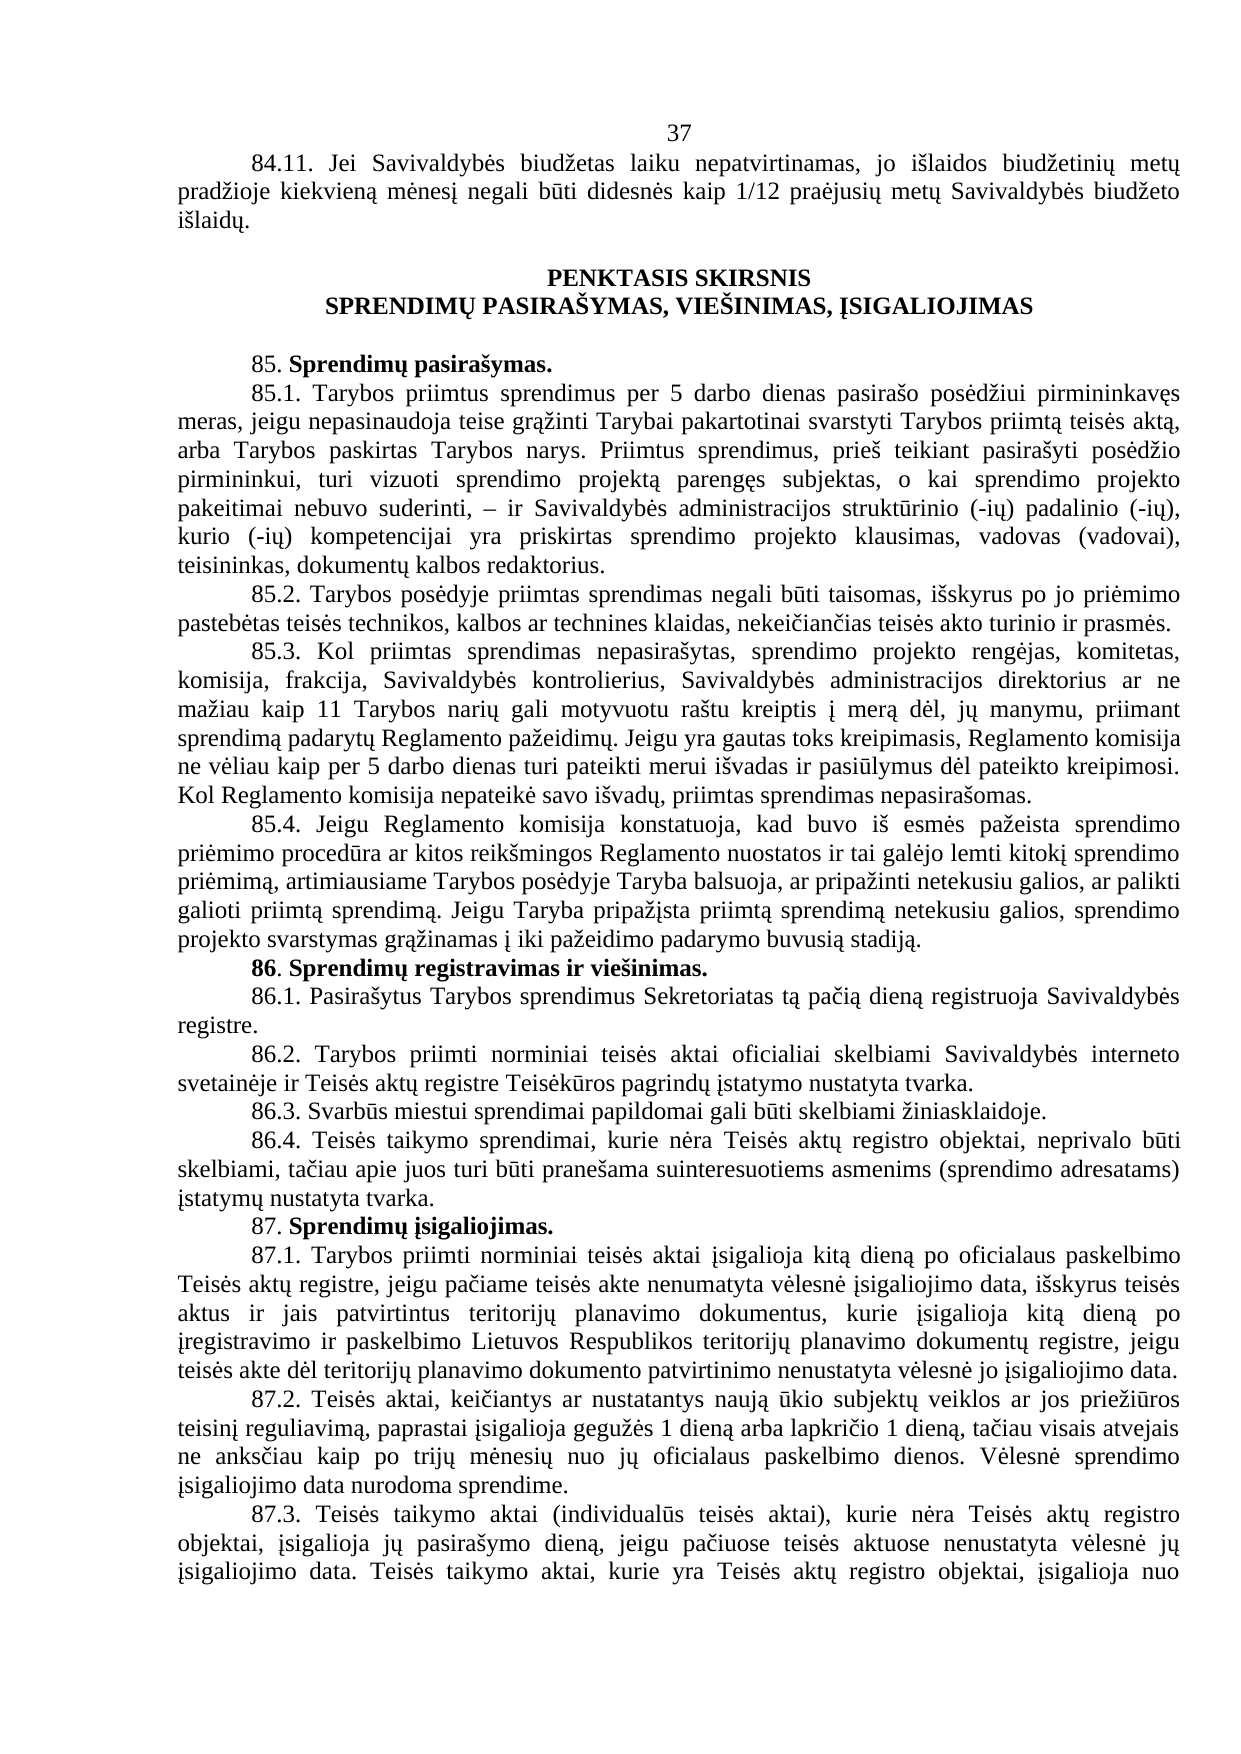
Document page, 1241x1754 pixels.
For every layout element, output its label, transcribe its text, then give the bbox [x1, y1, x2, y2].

text 86.3. Svarbūs miestui sprendimai papildomai gali būti skelbiami žiniasklaidoje. [177, 1096, 1181, 1125]
text 86. Sprendimų registravimas ir viešinimas. [177, 953, 1181, 981]
text 84.11. Jei Savivaldybės biudžetas laiku nepatvirtinamas, jo išlaidos biudžetinių metų pradžioje kiekvieną mėnesį negali būti didesnės kaip 1/12 praėjusių metų Savivaldybės biudžeto išlaidų. [177, 148, 1181, 234]
text 85.3. Kol priimtas sprendimas nepasirašytas, sprendimo projekto rengėjas, komitetas, komisija, frakcija, Savivaldybės kontrolierius, Savivaldybės administracijos direktorius ar ne mažiau kaip 11 Tarybos narių gali motyvuotu raštu kreiptis į merą dėl, jų manymu, priimant sprendimą padarytų Reglamento pažeidimų. Jeigu yra gautas toks kreipimasis, Reglamento komisija ne vėliau kaip per 5 darbo dienas turi pateikti merui išvadas ir pasiūlymus dėl pateikto kreipimosi. Kol Reglamento komisija nepateikė savo išvadų, priimtas sprendimas nepasirašomas. [177, 636, 1181, 809]
text 85.1. Tarybos priimtus sprendimus per 5 darbo dienas pasirašo posėdžiui pirmininkavęs meras, jeigu nepasinaudoja teise grąžinti Tarybai pakartotinai svarstyti Tarybos priimtą teisės aktą, arba Tarybos paskirtas Tarybos narys. Priimtus sprendimus, prieš teikiant pasirašyti posėdžio pirmininkui, turi vizuoti sprendimo projektą parengęs subjektas, o kai sprendimo projekto pakeitimai nebuvo suderinti, – ir Savivaldybės administracijos struktūrinio (-ių) padalinio (-ių), kurio (-ių) kompetencijai yra priskirtas sprendimo projekto klausimas, vadovas (vadovai), teisininkas, dokumentų kalbos redaktorius. [177, 378, 1181, 579]
text SPRENDIMŲ PASIRAŠYMAS, VIEŠINIMAS, ĮSIGALIOJIMAS [177, 291, 1181, 320]
text PENKTASIS SKIRSNIS [177, 263, 1181, 291]
text 87.1. Tarybos priimti norminiai teisės aktai įsigalioja kitą dieną po oficialaus paskelbimo Teisės aktų registre, jeigu pačiame teisės akte nenumatyta vėlesnė įsigaliojimo data, išskyrus teisės aktus ir jais patvirtintus teritorijų planavimo dokumentus, kurie įsigalioja kitą dieną po įregistravimo ir paskelbimo Lietuvos Respublikos teritorijų planavimo dokumentų registre, jeigu teisės akte dėl teritorijų planavimo dokumento patvirtinimo nenustatyta vėlesnė jo įsigaliojimo data. [177, 1240, 1181, 1384]
text 85. Sprendimų pasirašymas. [177, 349, 1181, 378]
text 86.4. Teisės taikymo sprendimai, kurie nėra Teisės aktų registro objektai, neprivalo būti skelbiami, tačiau apie juos turi būti pranešama suinteresuotiems asmenims (sprendimo adresatams) įstatymų nustatyta tvarka. [177, 1125, 1181, 1211]
text 87. Sprendimų įsigaliojimas. [177, 1211, 1181, 1240]
text 86.2. Tarybos priimti norminiai teisės aktai oficialiai skelbiami Savivaldybės interneto svetainėje ir Teisės aktų registre Teisėkūros pagrindų įstatymo nustatyta tvarka. [177, 1039, 1181, 1096]
text 85.2. Tarybos posėdyje priimtas sprendimas negali būti taisomas, išskyrus po jo priėmimo pastebėtas teisės technikos, kalbos ar technines klaidas, nekeičiančias teisės akto turinio ir prasmės. [177, 579, 1181, 636]
text 87.3. Teisės taikymo aktai (individualūs teisės aktai), kurie nėra Teisės aktų registro objektai, įsigalioja jų pasirašymo dieną, jeigu pačiuose teisės aktuose nenustatyta vėlesnė jų įsigaliojimo data. Teisės taikymo aktai, kurie yra Teisės aktų registro objektai, įsigalioja nuo [177, 1499, 1181, 1585]
text 85.4. Jeigu Reglamento komisija konstatuoja, kad buvo iš esmės pažeista sprendimo priėmimo procedūra ar kitos reikšmingos Reglamento nuostatos ir tai galėjo lemti kitokį sprendimo priėmimą, artimiausiame Tarybos posėdyje Taryba balsuoja, ar pripažinti netekusiu galios, ar palikti galioti priimtą sprendimą. Jeigu Taryba pripažįsta priimtą sprendimą netekusiu galios, sprendimo projekto svarstymas grąžinamas į iki pažeidimo padarymo buvusią stadiją. [177, 809, 1181, 953]
text 87.2. Teisės aktai, keičiantys ar nustatantys naują ūkio subjektų veiklos ar jos priežiūros teisinį reguliavimą, paprastai įsigalioja gegužės 1 dieną arba lapkričio 1 dieną, tačiau visais atvejais ne anksčiau kaip po trijų mėnesių nuo jų oficialaus paskelbimo dienos. Vėlesnė sprendimo įsigaliojimo data nurodoma sprendime. [177, 1384, 1181, 1499]
text 86.1. Pasirašytus Tarybos sprendimus Sekretoriatas tą pačią dieną registruoja Savivaldybės registre. [177, 981, 1181, 1039]
